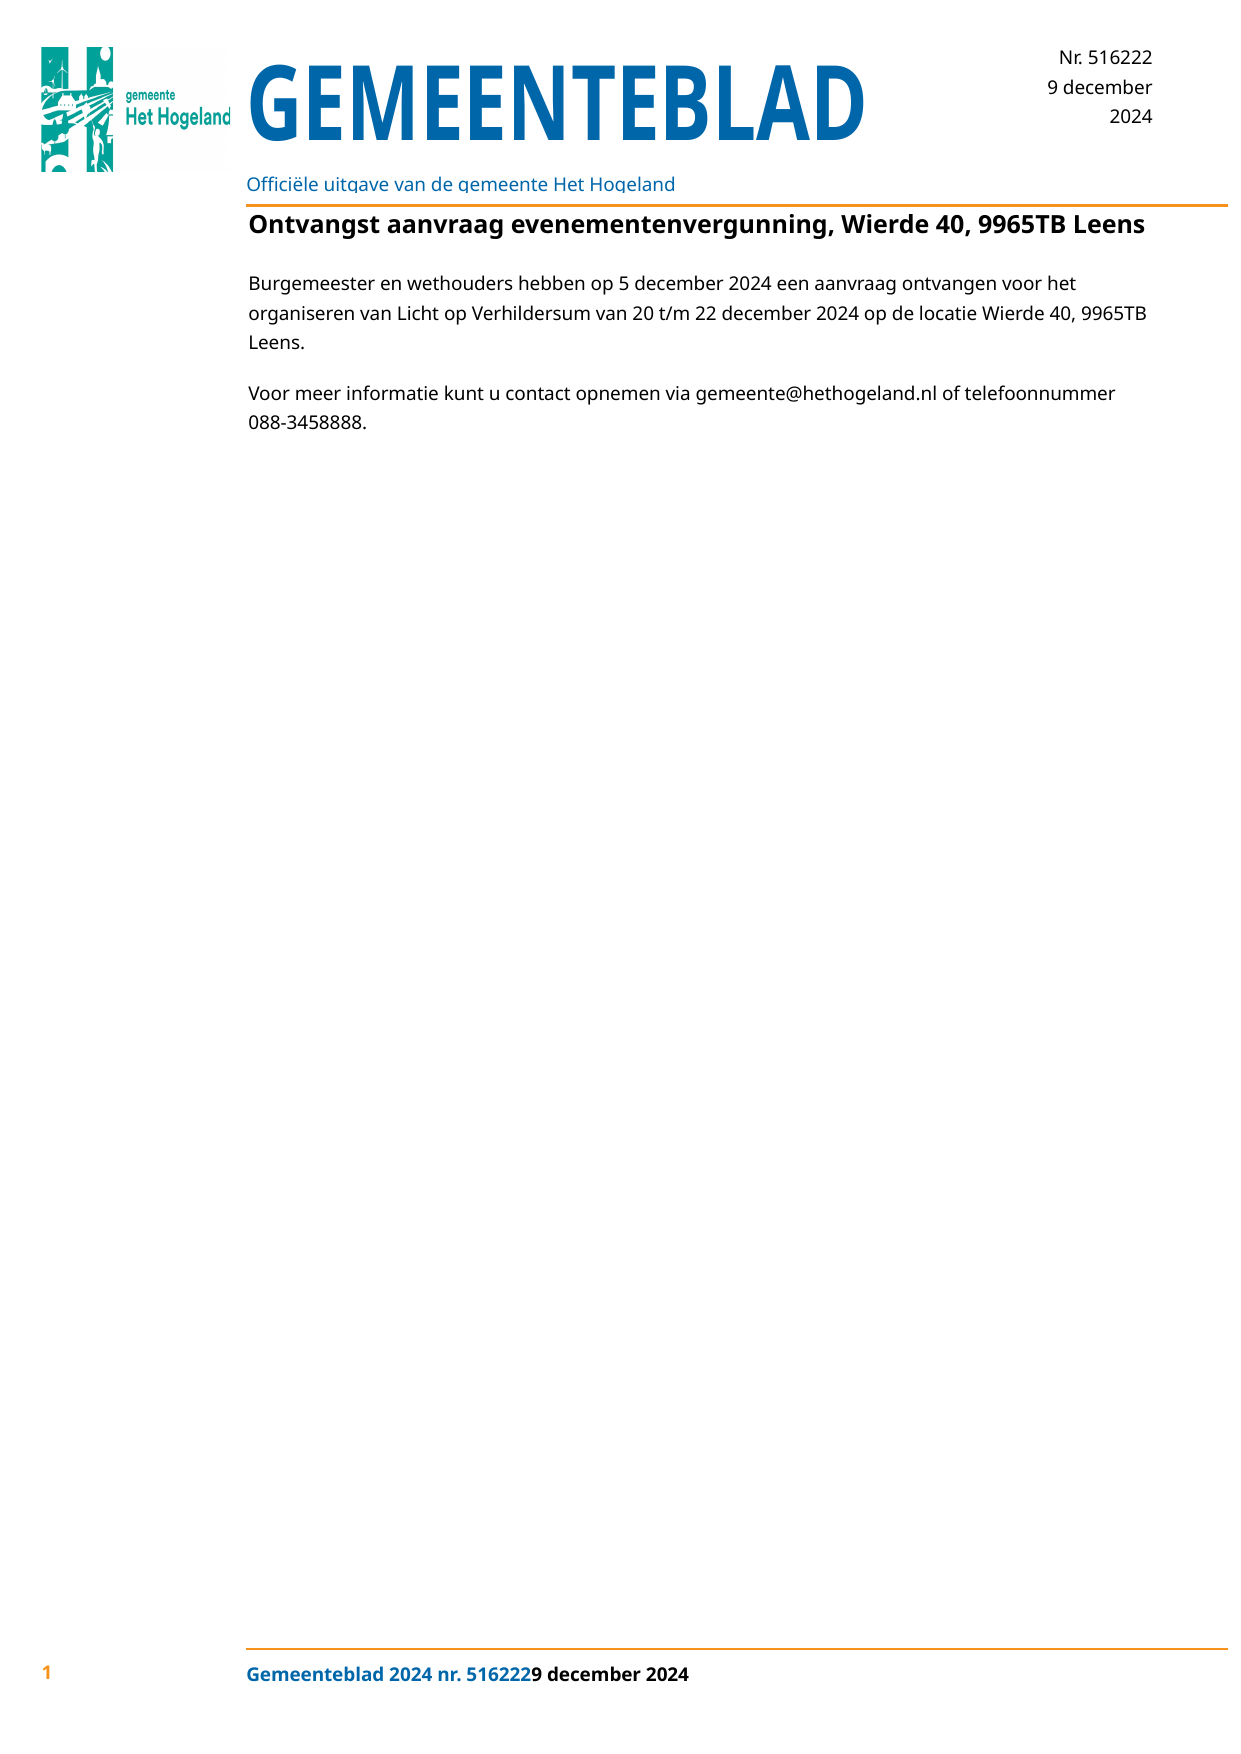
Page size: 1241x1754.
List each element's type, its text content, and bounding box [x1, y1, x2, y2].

text Voor meer informatie kunt u contact opnemen via gemeente@hethogeland.nl of telefoonnummer 088-3458888. [248, 380, 1152, 435]
picture [41, 47, 231, 172]
text Burgemeester en wethouders hebben op 5 december 2024 een aanvraag ontvangen voor het organiseren van Licht op Verhildersum van 20 t/m 22 december 2024 op de locatie Wierde 40, 9965TB Leens. [248, 270, 1152, 355]
text Ontvangst aanvraag evenementenvergunning, Wierde 40, 9965TB Leens [248, 207, 1152, 241]
